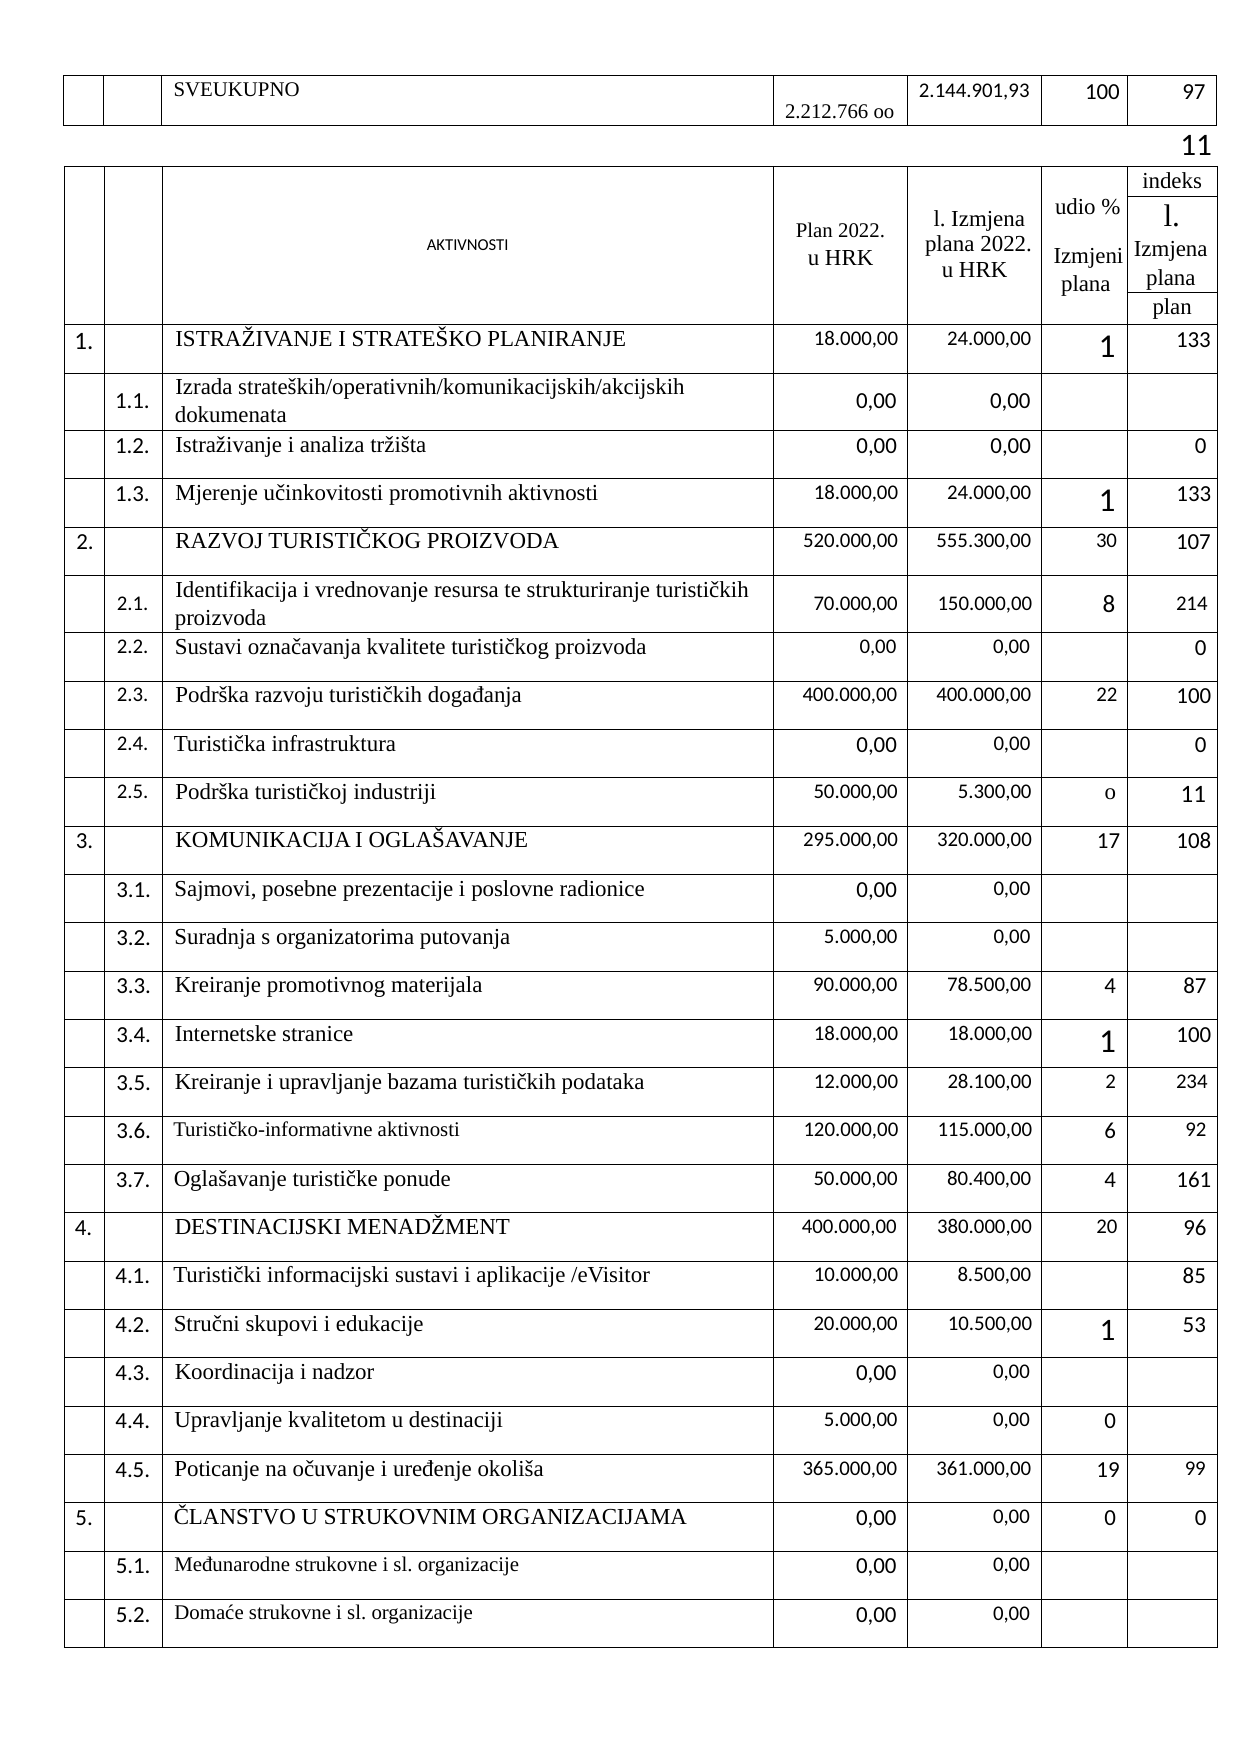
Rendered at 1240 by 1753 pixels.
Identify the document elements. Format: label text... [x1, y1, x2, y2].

table_cell 234 [1128, 1068, 1217, 1116]
table_cell 5.2. [105, 1600, 162, 1647]
table_cell 17 [1042, 827, 1127, 874]
table_cell 1.1. [105, 374, 162, 430]
table_cell [65, 1262, 104, 1309]
table_cell 11 [1128, 778, 1217, 826]
table_cell Podrška razvoju turističkih događanja [163, 682, 773, 729]
table_cell Sustavi označavanja kvalitete turističkog proizvoda [163, 633, 773, 681]
table_cell Identifikacija i vrednovanje resursa te strukturiranje turističkih proizvoda [163, 576, 773, 632]
table_cell [65, 431, 104, 478]
table_cell [1042, 1358, 1127, 1406]
table_cell Podrška turističkoj industriji [163, 778, 773, 826]
table_cell 4.1. [105, 1262, 162, 1309]
table_cell 5. [65, 1503, 104, 1551]
table_cell plan [1128, 293, 1217, 324]
table_cell 2.212.766 oo [774, 76, 907, 124]
table_header indeks [1128, 167, 1217, 196]
table_cell 2.3. [105, 682, 162, 729]
table_cell 214 [1128, 576, 1217, 632]
table_cell 0,00 [908, 875, 1041, 922]
table_cell [64, 76, 103, 124]
table_cell 28.100,00 [908, 1068, 1041, 1116]
table_cell DESTINACIJSKI MENADŽMENT [163, 1213, 773, 1261]
table_cell 4. [65, 1213, 104, 1261]
table_cell [1042, 1600, 1127, 1647]
table_cell 0,00 [908, 1358, 1041, 1406]
table_cell [65, 1068, 104, 1116]
table_cell [65, 1020, 104, 1067]
table_cell 0,00 [774, 1600, 907, 1647]
table_cell Poticanje na očuvanje i uređenje okoliša [163, 1455, 773, 1502]
table_cell 1 [1042, 325, 1127, 372]
table_cell 0,00 [908, 431, 1041, 478]
table_cell 4.5. [105, 1455, 162, 1502]
table_cell 80.400,00 [908, 1165, 1041, 1212]
table_cell 0,00 [908, 923, 1041, 971]
table_cell 4.2. [105, 1310, 162, 1357]
table_cell Stručni skupovi i edukacije [163, 1310, 773, 1357]
table_cell 5.000,00 [774, 923, 907, 971]
table_cell Koordinacija i nadzor [163, 1358, 773, 1406]
table_cell 18.000,00 [774, 325, 907, 372]
table_cell 1 [1042, 1310, 1127, 1357]
table_cell 520.000,00 [774, 528, 907, 575]
table_cell 400.000,00 [908, 682, 1041, 729]
table_cell SVEUKUPNO [162, 76, 773, 124]
table_cell Istraživanje i analiza tržišta [163, 431, 773, 478]
table_cell 1.2. [105, 431, 162, 478]
table_cell 0,00 [908, 1407, 1041, 1454]
table_cell 133 [1128, 479, 1217, 527]
table_cell 6 [1042, 1117, 1127, 1164]
table_cell [1042, 1262, 1127, 1309]
table_cell [104, 76, 161, 124]
table_cell o [1042, 778, 1127, 826]
table_cell 8.500,00 [908, 1262, 1041, 1309]
table_cell [105, 1213, 162, 1261]
table_cell 161 [1128, 1165, 1217, 1212]
table_cell 3.7. [105, 1165, 162, 1212]
table_cell 19 [1042, 1455, 1127, 1502]
table_cell Međunarodne strukovne i sl. organizacije [163, 1552, 773, 1599]
table_cell ISTRAŽIVANJE I STRATEŠKO PLANIRANJE [163, 325, 773, 372]
table_cell 108 [1128, 827, 1217, 874]
table_cell 1. [65, 325, 104, 372]
table_cell 5.000,00 [774, 1407, 907, 1454]
table_cell 133 [1128, 325, 1217, 372]
table_cell 97 [1128, 76, 1216, 124]
table_cell [65, 1455, 104, 1502]
table_cell Domaće strukovne i sl. organizacije [163, 1600, 773, 1647]
table_cell 50.000,00 [774, 778, 907, 826]
table_cell [65, 633, 104, 681]
table_cell [1042, 374, 1127, 430]
table_cell 2 [1042, 1068, 1127, 1116]
table_cell 10.500,00 [908, 1310, 1041, 1357]
table_cell 3.4. [105, 1020, 162, 1067]
table_cell 24.000,00 [908, 479, 1041, 527]
table_cell 365.000,00 [774, 1455, 907, 1502]
table_cell [65, 1600, 104, 1647]
table_cell 0,00 [774, 374, 907, 430]
table_cell [65, 1358, 104, 1406]
table_cell [65, 1310, 104, 1357]
table_cell [1128, 1407, 1217, 1454]
table_cell 555.300,00 [908, 528, 1041, 575]
table_cell [105, 325, 162, 372]
table_cell 0,00 [774, 1552, 907, 1599]
table_cell 5.300,00 [908, 778, 1041, 826]
table_header [105, 167, 162, 324]
table_cell 0,00 [908, 1503, 1041, 1551]
table_cell [65, 1407, 104, 1454]
table_cell 96 [1128, 1213, 1217, 1261]
table_cell [65, 778, 104, 826]
table_cell 2.1. [105, 576, 162, 632]
table_cell 0,00 [908, 1600, 1041, 1647]
table_cell [1042, 1552, 1127, 1599]
table_cell [1042, 923, 1127, 971]
table_cell 0,00 [908, 1552, 1041, 1599]
table_cell 3.3. [105, 972, 162, 1019]
table_cell 18.000,00 [774, 1020, 907, 1067]
table_cell 30 [1042, 528, 1127, 575]
table_cell 0,00 [774, 431, 907, 478]
table_cell Kreiranje i upravljanje bazama turističkih podataka [163, 1068, 773, 1116]
table_cell 0 [1128, 633, 1217, 681]
table_cell 70.000,00 [774, 576, 907, 632]
table_cell [1128, 374, 1217, 430]
table_cell 150.000,00 [908, 576, 1041, 632]
table_cell 1.3. [105, 479, 162, 527]
table_cell 0,00 [774, 1503, 907, 1551]
table_cell [1042, 875, 1127, 922]
table_cell 361.000,00 [908, 1455, 1041, 1502]
table_cell 78.500,00 [908, 972, 1041, 1019]
table_cell 400.000,00 [774, 1213, 907, 1261]
table_cell [65, 576, 104, 632]
table_cell [65, 972, 104, 1019]
text 11 [61, 125, 1212, 163]
table_cell 0 [1128, 431, 1217, 478]
table_cell 320.000,00 [908, 827, 1041, 874]
table_cell [65, 730, 104, 777]
table_cell 0,00 [908, 374, 1041, 430]
table_cell [65, 1552, 104, 1599]
table_cell 120.000,00 [774, 1117, 907, 1164]
table_cell 400.000,00 [774, 682, 907, 729]
table_cell 115.000,00 [908, 1117, 1041, 1164]
table_cell 100 [1128, 682, 1217, 729]
table_cell [1128, 1358, 1217, 1406]
table_cell 2.4. [105, 730, 162, 777]
table_cell [1128, 1552, 1217, 1599]
table_cell 20.000,00 [774, 1310, 907, 1357]
table_cell 380.000,00 [908, 1213, 1041, 1261]
table_cell 2.5. [105, 778, 162, 826]
table_cell 0,00 [774, 875, 907, 922]
table_cell KOMUNIKACIJA I OGLAŠAVANJE [163, 827, 773, 874]
table_cell 2. [65, 528, 104, 575]
table_cell 22 [1042, 682, 1127, 729]
table_cell Sajmovi, posebne prezentacije i poslovne radionice [163, 875, 773, 922]
table_cell 3.5. [105, 1068, 162, 1116]
table_cell Turistička infrastruktura [163, 730, 773, 777]
table_cell 10.000,00 [774, 1262, 907, 1309]
table_cell ČLANSTVO U STRUKOVNIM ORGANIZACIJAMA [163, 1503, 773, 1551]
table_cell [1128, 875, 1217, 922]
table_cell 2.144.901,93 [908, 76, 1041, 124]
table_cell [65, 374, 104, 430]
table_cell 0,00 [774, 1358, 907, 1406]
table_cell Upravljanje kvalitetom u destinaciji [163, 1407, 773, 1454]
table_cell 4 [1042, 1165, 1127, 1212]
table_cell [1042, 730, 1127, 777]
table_cell 1 [1042, 1020, 1127, 1067]
table_cell 0 [1128, 1503, 1217, 1551]
table_cell [65, 682, 104, 729]
table_cell 87 [1128, 972, 1217, 1019]
table_cell [65, 479, 104, 527]
table_cell Suradnja s organizatorima putovanja [163, 923, 773, 971]
table_cell [1042, 633, 1127, 681]
table_cell 1 [1042, 479, 1127, 527]
table_cell l. Izmjena plana [1128, 197, 1217, 292]
table_cell 3. [65, 827, 104, 874]
table_cell 295.000,00 [774, 827, 907, 874]
table_cell 8 [1042, 576, 1127, 632]
table_cell 85 [1128, 1262, 1217, 1309]
table_cell 107 [1128, 528, 1217, 575]
table_cell [1128, 923, 1217, 971]
table_cell [1128, 1600, 1217, 1647]
table_cell Oglašavanje turističke ponude [163, 1165, 773, 1212]
table_cell 20 [1042, 1213, 1127, 1261]
table_header l. Izmjena plana 2022. u HRK [908, 167, 1041, 324]
table_cell 50.000,00 [774, 1165, 907, 1212]
table_cell [105, 1503, 162, 1551]
table_cell [65, 1165, 104, 1212]
table_cell 0,00 [908, 633, 1041, 681]
table_cell [65, 923, 104, 971]
table_header [65, 167, 104, 324]
table_cell 0 [1042, 1407, 1127, 1454]
table_cell 5.1. [105, 1552, 162, 1599]
table_cell 53 [1128, 1310, 1217, 1357]
table_cell 4 [1042, 972, 1127, 1019]
table_header Plan 2022. u HRK [774, 167, 907, 324]
table_cell [65, 1117, 104, 1164]
table_cell Internetske stranice [163, 1020, 773, 1067]
table_cell 99 [1128, 1455, 1217, 1502]
table_cell 18.000,00 [774, 479, 907, 527]
table_cell [105, 827, 162, 874]
table_cell 3.1. [105, 875, 162, 922]
table_cell [65, 875, 104, 922]
table_cell 100 [1042, 76, 1127, 124]
table_cell 4.4. [105, 1407, 162, 1454]
table_cell 3.2. [105, 923, 162, 971]
table_cell 12.000,00 [774, 1068, 907, 1116]
table_cell [105, 528, 162, 575]
table_cell 100 [1128, 1020, 1217, 1067]
table_cell 24.000,00 [908, 325, 1041, 372]
table_cell 0,00 [774, 730, 907, 777]
table_cell Izrada strateških/operativnih/komunikacijskih/akcijskih dokumenata [163, 374, 773, 430]
table_cell 92 [1128, 1117, 1217, 1164]
table_cell 18.000,00 [908, 1020, 1041, 1067]
table_cell 3.6. [105, 1117, 162, 1164]
table_cell 0,00 [908, 730, 1041, 777]
table_cell 2.2. [105, 633, 162, 681]
table_cell 0,00 [774, 633, 907, 681]
table_cell Kreiranje promotivnog materijala [163, 972, 773, 1019]
table_header AKTIVNOSTI [163, 167, 773, 324]
table_cell 4.3. [105, 1358, 162, 1406]
table_cell RAZVOJ TURISTIČKOG PROIZVODA [163, 528, 773, 575]
table_cell Mjerenje učinkovitosti promotivnih aktivnosti [163, 479, 773, 527]
table_cell Turistički informacijski sustavi i aplikacije /eVisitor [163, 1262, 773, 1309]
table_header udio % Izmjeni plana [1042, 167, 1127, 324]
table_cell 0 [1042, 1503, 1127, 1551]
table_cell Turističko-informativne aktivnosti [163, 1117, 773, 1164]
table_cell [1042, 431, 1127, 478]
table_cell 0 [1128, 730, 1217, 777]
table_cell 90.000,00 [774, 972, 907, 1019]
